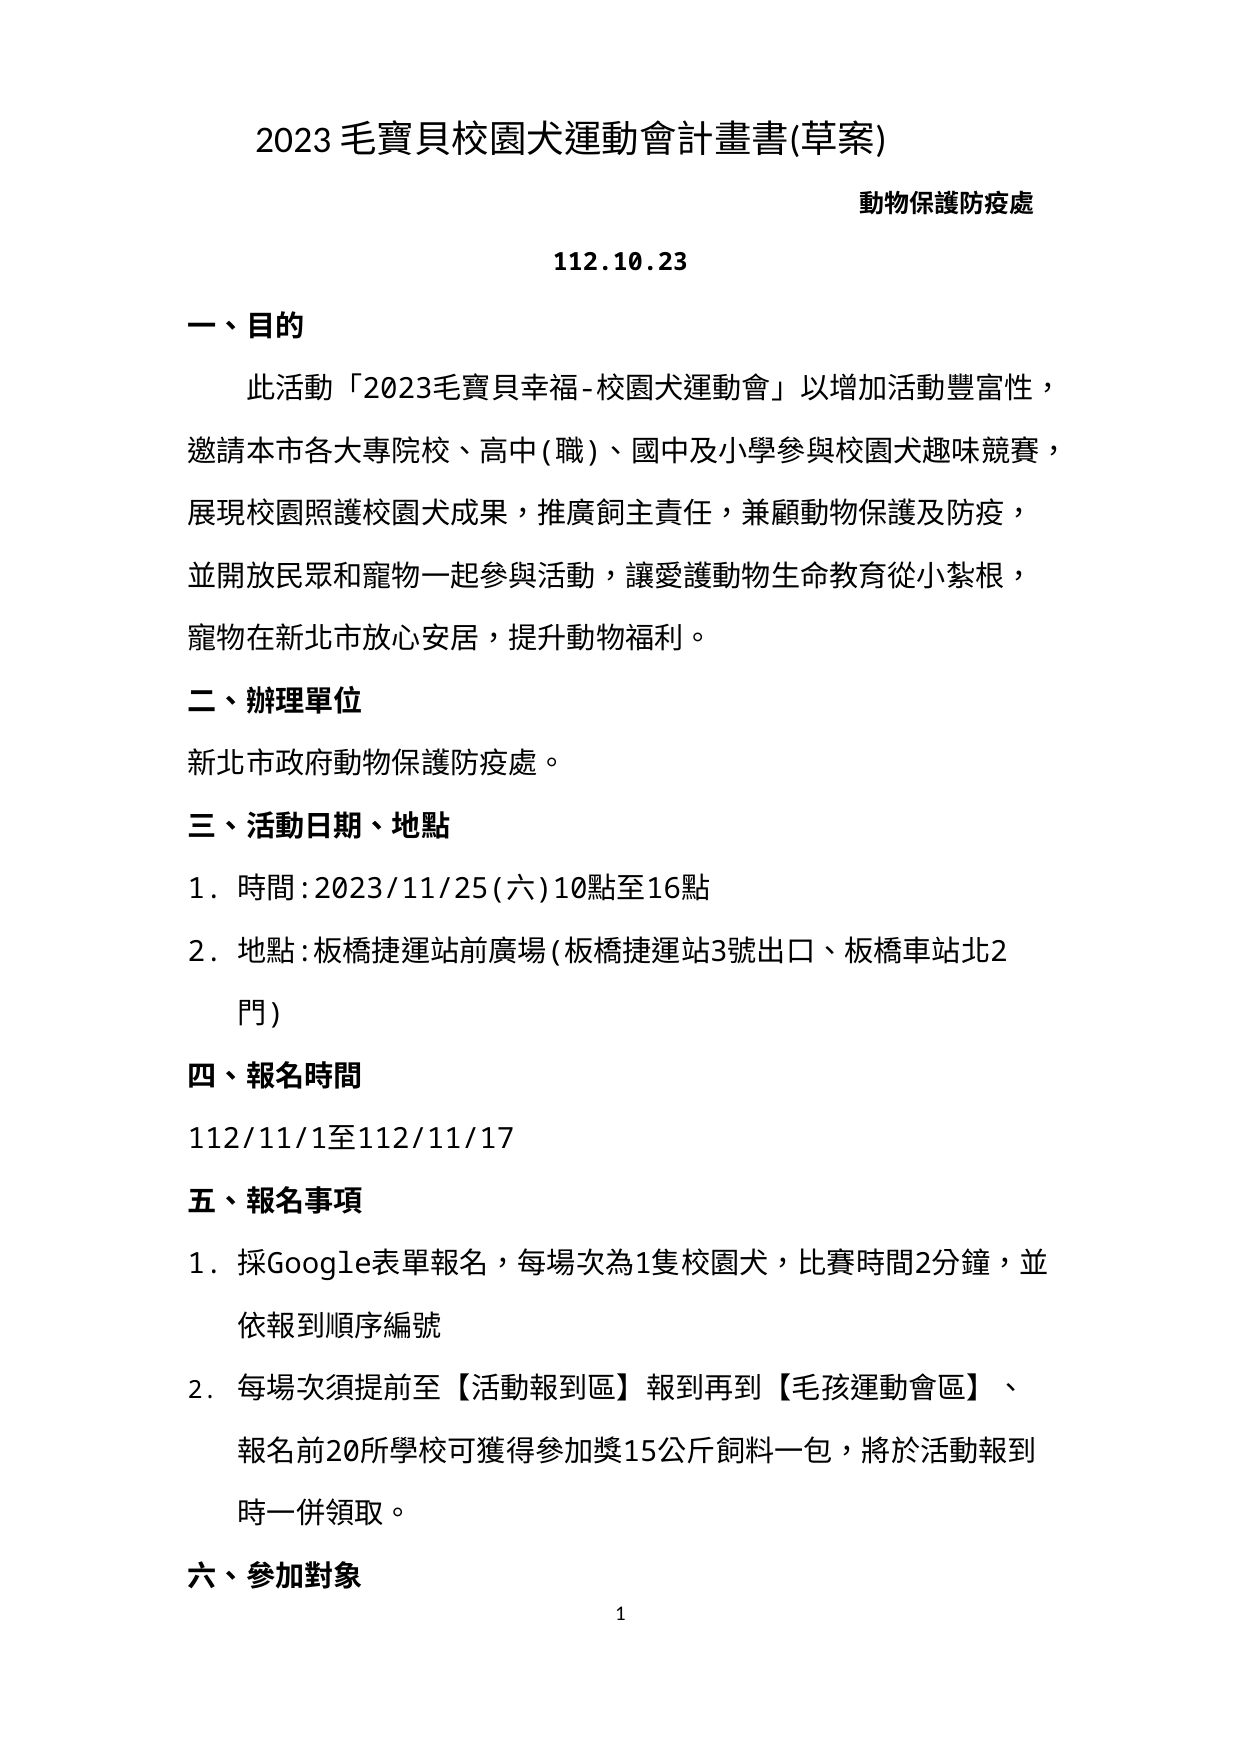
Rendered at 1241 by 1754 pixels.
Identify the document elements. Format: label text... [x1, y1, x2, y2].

text 2023毛寶貝校園犬運動會計畫書(草案) [187, 94, 1053, 157]
list 地點:板橋捷運站前廣場(板橋捷運站3號出口、板橋車站北2門) [187, 907, 1053, 1032]
list 採Google表單報名，每場次為1隻校園犬，比賽時間2分鐘，並依報到順序編號 [187, 1219, 1053, 1344]
text 此活動「2023毛寶貝幸福-校園犬運動會」以增加活動豐富性，邀請本市各大專院校、高中(職)、國中及小學參與校園犬趣味競賽，展現校園照護校園犬成果，推廣飼主責任，兼顧動物保護及防疫，並開放民眾和寵物一起參與活動，讓愛護動物生命教育從小紮根，寵物在新北市放心安居，提升動物福利。 [187, 344, 1053, 657]
list 每場次須提前至【活動報到區】報到再到【毛孩運動會區】、報名前20所學校可獲得參加獎15公斤飼料一包，將於活動報到時一併領取。 [187, 1344, 1053, 1532]
text 動物保護防疫處112.10.23 [187, 157, 1053, 282]
list 時間:2023/11/25(六)10點至16點 [187, 844, 1053, 907]
text 三、活動日期、地點 [187, 782, 1053, 844]
text 四、報名時間 [187, 1032, 1053, 1094]
text 一、目的 [187, 282, 1053, 344]
text 新北市政府動物保護防疫處。 [187, 719, 1053, 782]
text 二、辦理單位 [187, 657, 1053, 719]
text 五、報名事項 [187, 1157, 1053, 1219]
text 六、參加對象 [187, 1532, 1053, 1594]
text 112/11/1至112/11/17 [187, 1094, 1053, 1157]
